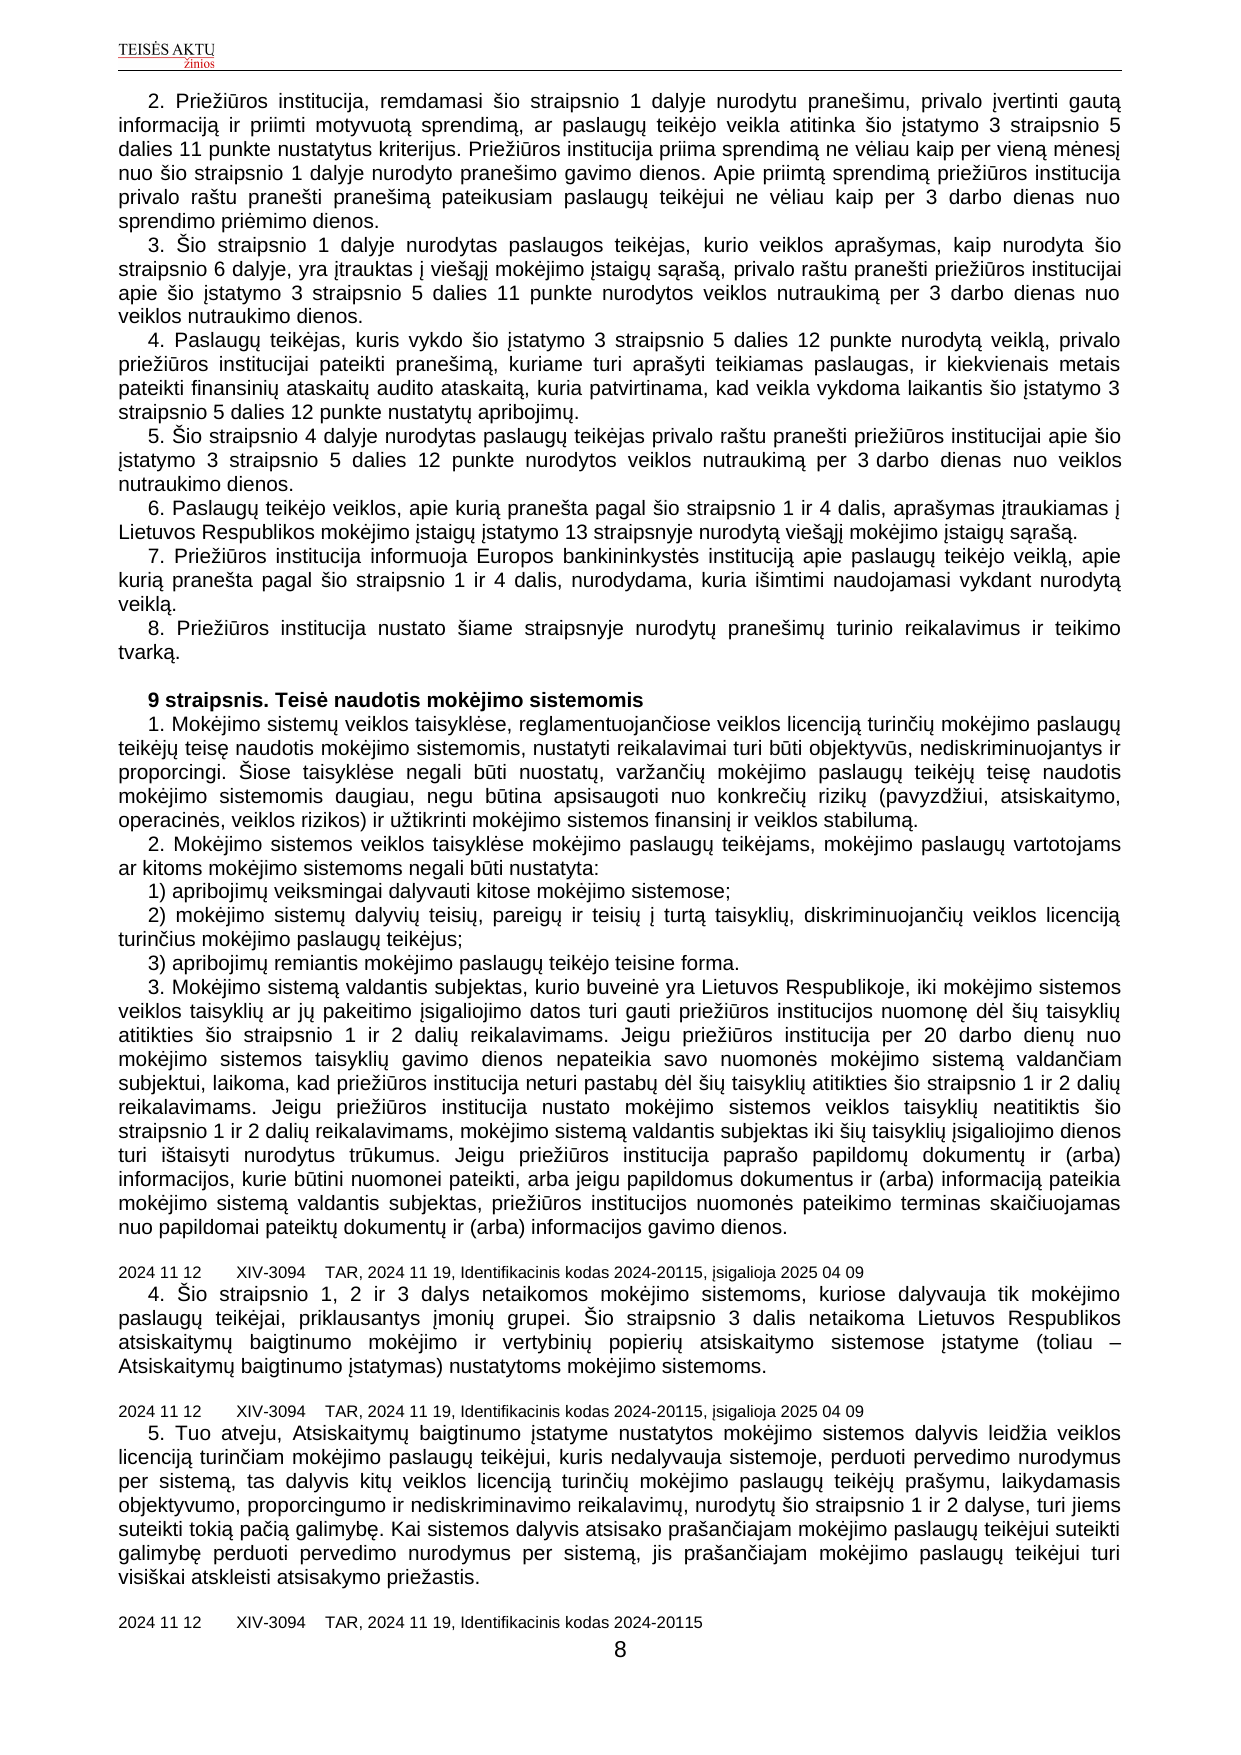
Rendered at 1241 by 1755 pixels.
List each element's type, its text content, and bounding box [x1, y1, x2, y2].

text 3. Šio straipsnio 1 dalyje nurodytas paslaugos teikėjas, kurio veiklos aprašymas, kaip nurodyta šio straipsnio 6 dalyje, yra įtrauktas į viešąjį mokėjimo įstaigų sąrašą, privalo raštu pranešti priežiūros institucijai apie šio įstatymo 3 straipsnio 5 dalies 11 punkte nurodytos veiklos nutraukimą per 3 darbo dienas nuo veiklos nutraukimo dienos. [118, 232, 1122, 328]
text 3) apribojimų remiantis mokėjimo paslaugų teikėjo teisine forma. [118, 951, 1122, 975]
text 2) mokėjimo sistemų dalyvių teisių, pareigų ir teisių į turtą taisyklių, diskriminuojančių veiklos licenciją turinčius mokėjimo paslaugų teikėjus; [118, 903, 1122, 951]
text 4. Šio straipsnio 1, 2 ir 3 dalys netaikomos mokėjimo sistemoms, kuriose dalyvauja tik mokėjimo paslaugų teikėjai, priklausantys įmonių grupei. Šio straipsnio 3 dalis netaikoma Lietuvos Respublikos atsiskaitymų baigtinumo mokėjimo ir vertybinių popierių atsiskaitymo sistemose įstatyme (toliau – Atsiskaitymų baigtinumo įstatymas) nustatytoms mokėjimo sistemoms. [118, 1282, 1122, 1378]
text 7. Priežiūros institucija informuoja Europos bankininkystės instituciją apie paslaugų teikėjo veiklą, apie kurią pranešta pagal šio straipsnio 1 ir 4 dalis, nurodydama, kuria išimtimi naudojamasi vykdant nurodytą veiklą. [118, 544, 1122, 616]
text 1. Mokėjimo sistemų veiklos taisyklėse, reglamentuojančiose veiklos licenciją turinčių mokėjimo paslaugų teikėjų teisę naudotis mokėjimo sistemomis, nustatyti reikalavimai turi būti objektyvūs, nediskriminuojantys ir proporcingi. Šiose taisyklėse negali būti nuostatų, varžančių mokėjimo paslaugų teikėjų teisę naudotis mokėjimo sistemomis daugiau, negu būtina apsisaugoti nuo konkrečių rizikų (pavyzdžiui, atsiskaitymo, operacinės, veiklos rizikos) ir užtikrinti mokėjimo sistemos finansinį ir veiklos stabilumą. [118, 712, 1122, 831]
text 2. Mokėjimo sistemos veiklos taisyklėse mokėjimo paslaugų teikėjams, mokėjimo paslaugų vartotojams ar kitoms mokėjimo sistemoms negali būti nustatyta: [118, 831, 1122, 879]
text 5. Šio straipsnio 4 dalyje nurodytas paslaugų teikėjas privalo raštu pranešti priežiūros institucijai apie šio įstatymo 3 straipsnio 5 dalies 12 punkte nurodytos veiklos nutraukimą per 3 darbo dienas nuo veiklos nutraukimo dienos. [118, 424, 1122, 496]
text 2024 11 12 XIV-3094 TAR, 2024 11 19, Identifikacinis kodas 2024-20115 [118, 1612, 1122, 1632]
text 5. Tuo atveju, Atsiskaitymų baigtinumo įstatyme nustatytos mokėjimo sistemos dalyvis leidžia veiklos licenciją turinčiam mokėjimo paslaugų teikėjui, kuris nedalyvauja sistemoje, perduoti pervedimo nurodymus per sistemą, tas dalyvis kitų veiklos licenciją turinčių mokėjimo paslaugų teikėjų prašymu, laikydamasis objektyvumo, proporcingumo ir nediskriminavimo reikalavimų, nurodytų šio straipsnio 1 ir 2 dalyse, turi jiems suteikti tokią pačią galimybę. Kai sistemos dalyvis atsisako prašančiajam mokėjimo paslaugų teikėjui suteikti galimybę perduoti pervedimo nurodymus per sistemą, jis prašančiajam mokėjimo paslaugų teikėjui turi visiškai atskleisti atsisakymo priežastis. [118, 1421, 1122, 1588]
text 3. Mokėjimo sistemą valdantis subjektas, kurio buveinė yra Lietuvos Respublikoje, iki mokėjimo sistemos veiklos taisyklių ar jų pakeitimo įsigaliojimo datos turi gauti priežiūros institucijos nuomonę dėl šių taisyklių atitikties šio straipsnio 1 ir 2 dalių reikalavimams. Jeigu priežiūros institucija per 20 darbo dienų nuo mokėjimo sistemos taisyklių gavimo dienos nepateikia savo nuomonės mokėjimo sistemą valdančiam subjektui, laikoma, kad priežiūros institucija neturi pastabų dėl šių taisyklių atitikties šio straipsnio 1 ir 2 dalių reikalavimams. Jeigu priežiūros institucija nustato mokėjimo sistemos veiklos taisyklių neatitiktis šio straipsnio 1 ir 2 dalių reikalavimams, mokėjimo sistemą valdantis subjektas iki šių taisyklių įsigaliojimo dienos turi ištaisyti nurodytus trūkumus. Jeigu priežiūros institucija paprašo papildomų dokumentų ir (arba) informacijos, kurie būtini nuomonei pateikti, arba jeigu papildomus dokumentus ir (arba) informaciją pateikia mokėjimo sistemą valdantis subjektas, priežiūros institucijos nuomonės pateikimo terminas skaičiuojamas nuo papildomai pateiktų dokumentų ir (arba) informacijos gavimo dienos. [118, 975, 1122, 1239]
text 1) apribojimų veiksmingai dalyvauti kitose mokėjimo sistemose; [118, 879, 1122, 903]
text 6. Paslaugų teikėjo veiklos, apie kurią pranešta pagal šio straipsnio 1 ir 4 dalis, aprašymas įtraukiamas į Lietuvos Respublikos mokėjimo įstaigų įstatymo 13 straipsnyje nurodytą viešąjį mokėjimo įstaigų sąrašą. [118, 496, 1122, 544]
text 2024 11 12 XIV-3094 TAR, 2024 11 19, Identifikacinis kodas 2024-20115, įsigalioja 2025 04 09 [118, 1402, 1122, 1421]
text 8. Priežiūros institucija nustato šiame straipsnyje nurodytų pranešimų turinio reikalavimus ir teikimo tvarką. [118, 616, 1122, 664]
text 2. Priežiūros institucija, remdamasi šio straipsnio 1 dalyje nurodytu pranešimu, privalo įvertinti gautą informaciją ir priimti motyvuotą sprendimą, ar paslaugų teikėjo veikla atitinka šio įstatymo 3 straipsnio 5 dalies 11 punkte nustatytus kriterijus. Priežiūros institucija priima sprendimą ne vėliau kaip per vieną mėnesį nuo šio straipsnio 1 dalyje nurodyto pranešimo gavimo dienos. Apie priimtą sprendimą priežiūros institucija privalo raštu pranešti pranešimą pateikusiam paslaugų teikėjui ne vėliau kaip per 3 darbo dienas nuo sprendimo priėmimo dienos. [118, 89, 1122, 232]
text 4. Paslaugų teikėjas, kuris vykdo šio įstatymo 3 straipsnio 5 dalies 12 punkte nurodytą veiklą, privalo priežiūros institucijai pateikti pranešimą, kuriame turi aprašyti teikiamas paslaugas, ir kiekvienais metais pateikti finansinių ataskaitų audito ataskaitą, kuria patvirtinama, kad veikla vykdoma laikantis šio įstatymo 3 straipsnio 5 dalies 12 punkte nustatytų apribojimų. [118, 328, 1122, 424]
text 2024 11 12 XIV-3094 TAR, 2024 11 19, Identifikacinis kodas 2024-20115, įsigalioja 2025 04 09 [118, 1263, 1122, 1282]
text 9 straipsnis. Teisė naudotis mokėjimo sistemomis [118, 688, 1122, 712]
